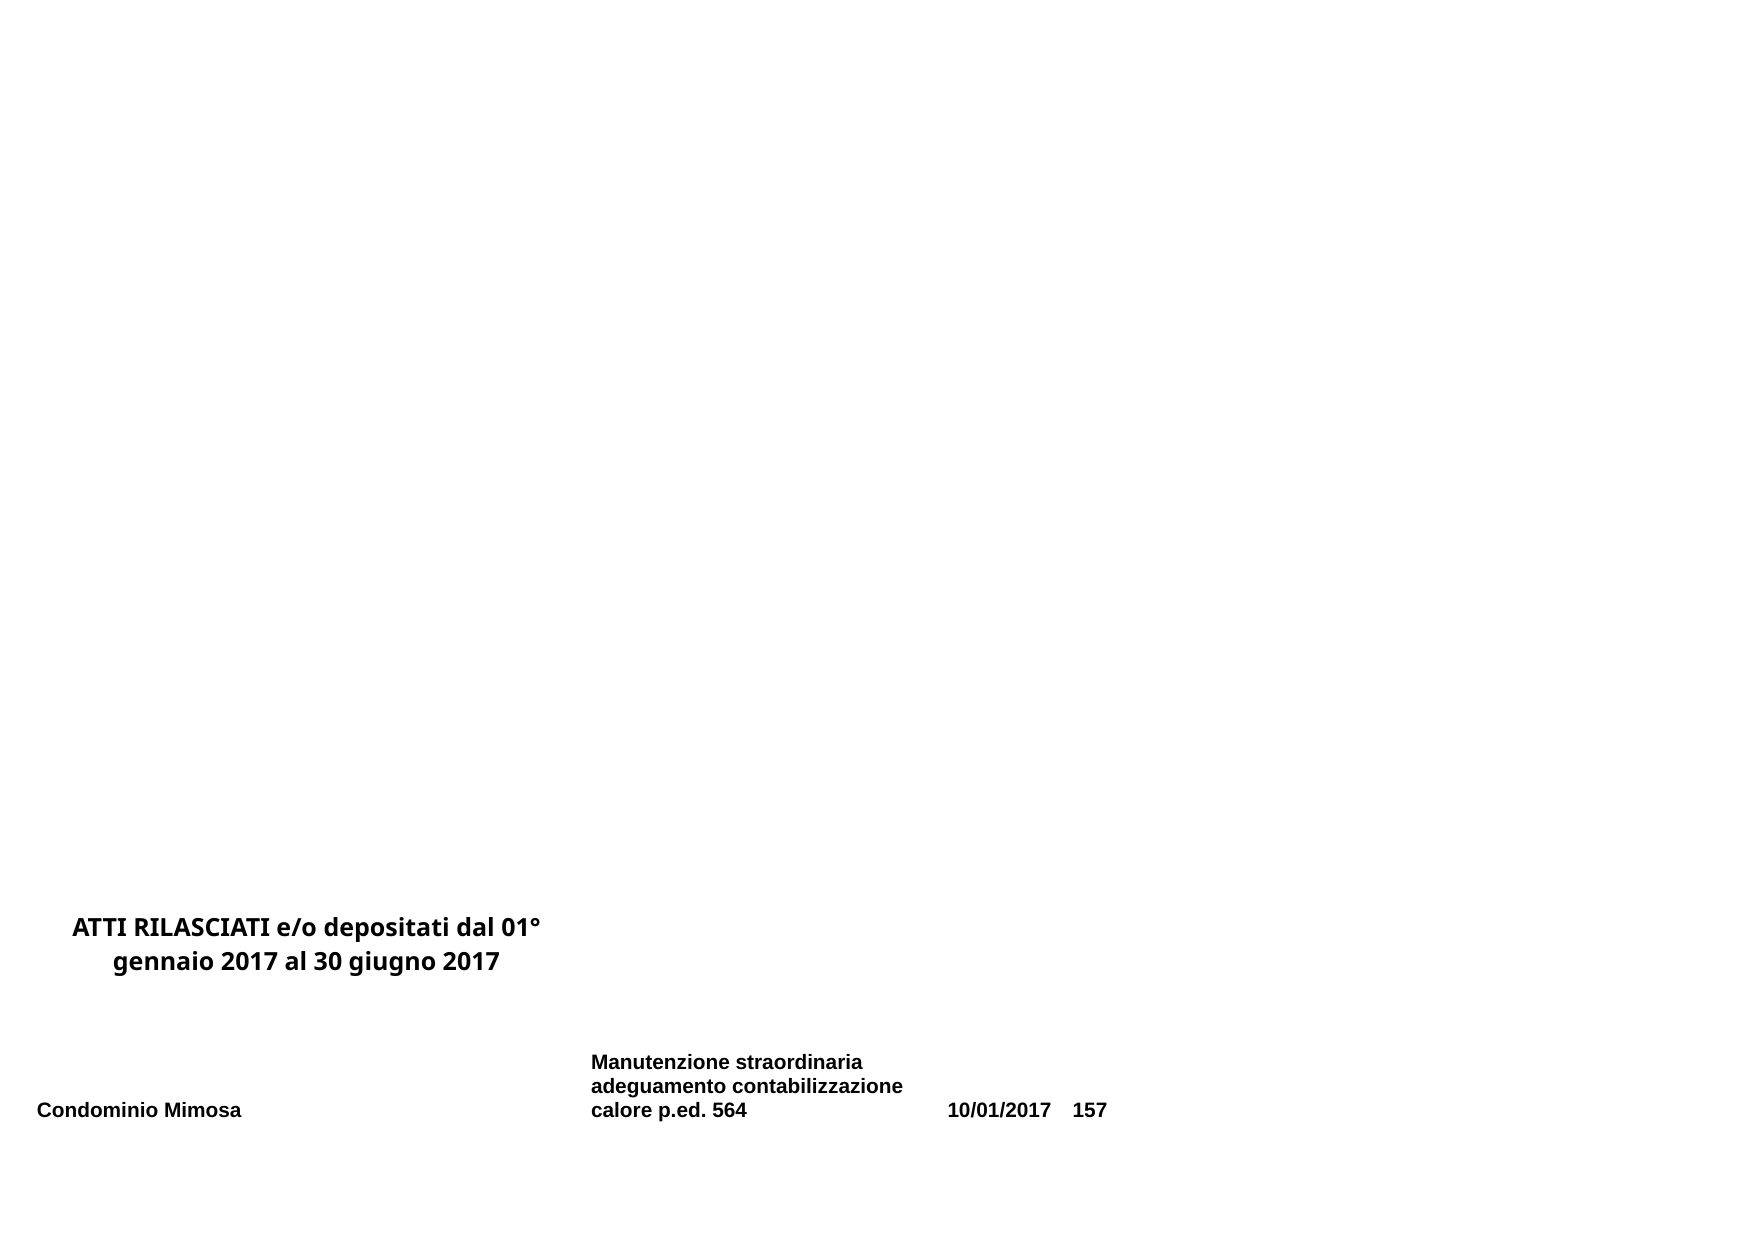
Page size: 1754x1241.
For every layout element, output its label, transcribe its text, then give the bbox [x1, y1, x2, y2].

table_cell [584, 703, 919, 729]
table_cell [29, 410, 583, 437]
table_cell [919, 490, 1058, 517]
table_cell [919, 782, 1058, 809]
table_cell [1059, 304, 1121, 331]
table_cell [584, 224, 919, 251]
table_cell [919, 145, 1058, 171]
table_cell [1059, 703, 1121, 729]
table_cell [584, 570, 919, 596]
table_cell [919, 703, 1058, 729]
table_cell [29, 437, 583, 463]
table_cell Manutenzione straordinaria adeguamento contabilizzazione calore p.ed. 564 [584, 862, 919, 1122]
table_cell [29, 809, 583, 835]
table_cell [919, 410, 1058, 437]
table_cell [584, 437, 919, 463]
table_cell [29, 357, 583, 384]
table_cell [1059, 251, 1121, 277]
table_cell [1059, 649, 1121, 676]
table_cell [584, 756, 919, 782]
table_cell [1059, 278, 1121, 304]
table_cell [29, 543, 583, 570]
table_cell [919, 729, 1058, 756]
table_cell [1059, 543, 1121, 570]
table_cell [919, 809, 1058, 835]
table_cell [29, 649, 583, 676]
table_cell [29, 251, 583, 277]
table_cell [29, 517, 583, 543]
table_cell 10/01/2017 [919, 862, 1058, 1122]
table_cell [584, 543, 919, 570]
table_header [1210, 118, 1369, 1122]
table_cell [1059, 384, 1121, 410]
table_cell [1059, 809, 1121, 835]
table_cell [1059, 756, 1121, 782]
table_cell [29, 756, 583, 782]
table_cell [29, 835, 583, 862]
table_cell [1059, 490, 1121, 517]
table_cell [919, 357, 1058, 384]
table_cell [584, 171, 919, 198]
table_cell ATTI RILASCIATI e/o depositati dal 01° gennaio 2017 al 30 giugno 2017 Condominio Mimosa [29, 862, 583, 1122]
table_cell [1059, 118, 1121, 145]
table_cell [919, 304, 1058, 331]
table_cell [919, 676, 1058, 702]
table_cell [1059, 410, 1121, 437]
table_cell [584, 835, 919, 862]
table_cell [1059, 517, 1121, 543]
table_cell [1059, 224, 1121, 251]
table_cell [919, 596, 1058, 623]
table_cell [29, 171, 583, 198]
table_cell [584, 251, 919, 277]
table_cell [584, 145, 919, 171]
table_cell [1059, 171, 1121, 198]
table_header [1369, 118, 1754, 1122]
table_cell [919, 464, 1058, 490]
table_header [22, 118, 1210, 1122]
table_cell [29, 278, 583, 304]
table_cell [1059, 331, 1121, 357]
table_cell [919, 570, 1058, 596]
table_cell [1059, 464, 1121, 490]
table_cell [1059, 596, 1121, 623]
table_cell [1059, 676, 1121, 702]
table_cell [919, 118, 1058, 145]
table_cell [919, 517, 1058, 543]
table_cell [919, 251, 1058, 277]
table_cell [584, 596, 919, 623]
table_cell [29, 224, 583, 251]
table_cell [29, 729, 583, 756]
table_cell [584, 304, 919, 331]
table_cell [29, 782, 583, 809]
table_cell [29, 623, 583, 649]
table_cell [919, 835, 1058, 862]
table_cell [584, 118, 919, 145]
table_cell 157 [1059, 862, 1121, 1122]
table_cell [1059, 623, 1121, 649]
table_cell [1059, 729, 1121, 756]
table_cell [29, 198, 583, 224]
table_cell [919, 384, 1058, 410]
table_cell [919, 623, 1058, 649]
table_cell [919, 331, 1058, 357]
table_cell [29, 490, 583, 517]
table_cell [29, 703, 583, 729]
table_cell [584, 809, 919, 835]
table_cell [1059, 357, 1121, 384]
table_cell [584, 357, 919, 384]
table_cell [29, 676, 583, 702]
table_cell [584, 198, 919, 224]
table_cell [1059, 198, 1121, 224]
table_cell [584, 623, 919, 649]
table_cell [29, 384, 583, 410]
table_cell [29, 464, 583, 490]
table_cell [29, 596, 583, 623]
table_cell [1059, 437, 1121, 463]
table_cell [584, 490, 919, 517]
table_cell [919, 171, 1058, 198]
table_cell [29, 118, 583, 145]
table_cell [29, 304, 583, 331]
table_cell [919, 278, 1058, 304]
table_cell [1059, 145, 1121, 171]
table_cell [919, 756, 1058, 782]
table_cell [919, 437, 1058, 463]
table_cell [1059, 835, 1121, 862]
table_cell [584, 649, 919, 676]
table_cell [584, 729, 919, 756]
table_header COMMITTENTE OGGETTO DATA N.PROT. [15, 118, 22, 1122]
table_cell [29, 331, 583, 357]
table_cell [1059, 782, 1121, 809]
table_cell [584, 782, 919, 809]
table_cell [584, 331, 919, 357]
table_cell [584, 384, 919, 410]
table_cell [29, 145, 583, 171]
table_cell [584, 676, 919, 702]
table_cell [584, 410, 919, 437]
table_cell [584, 517, 919, 543]
table_cell [919, 198, 1058, 224]
table_cell [584, 464, 919, 490]
table_cell [1059, 570, 1121, 596]
table_cell [29, 570, 583, 596]
table_cell [919, 224, 1058, 251]
table_cell [919, 543, 1058, 570]
table_cell [919, 649, 1058, 676]
table_cell [584, 278, 919, 304]
